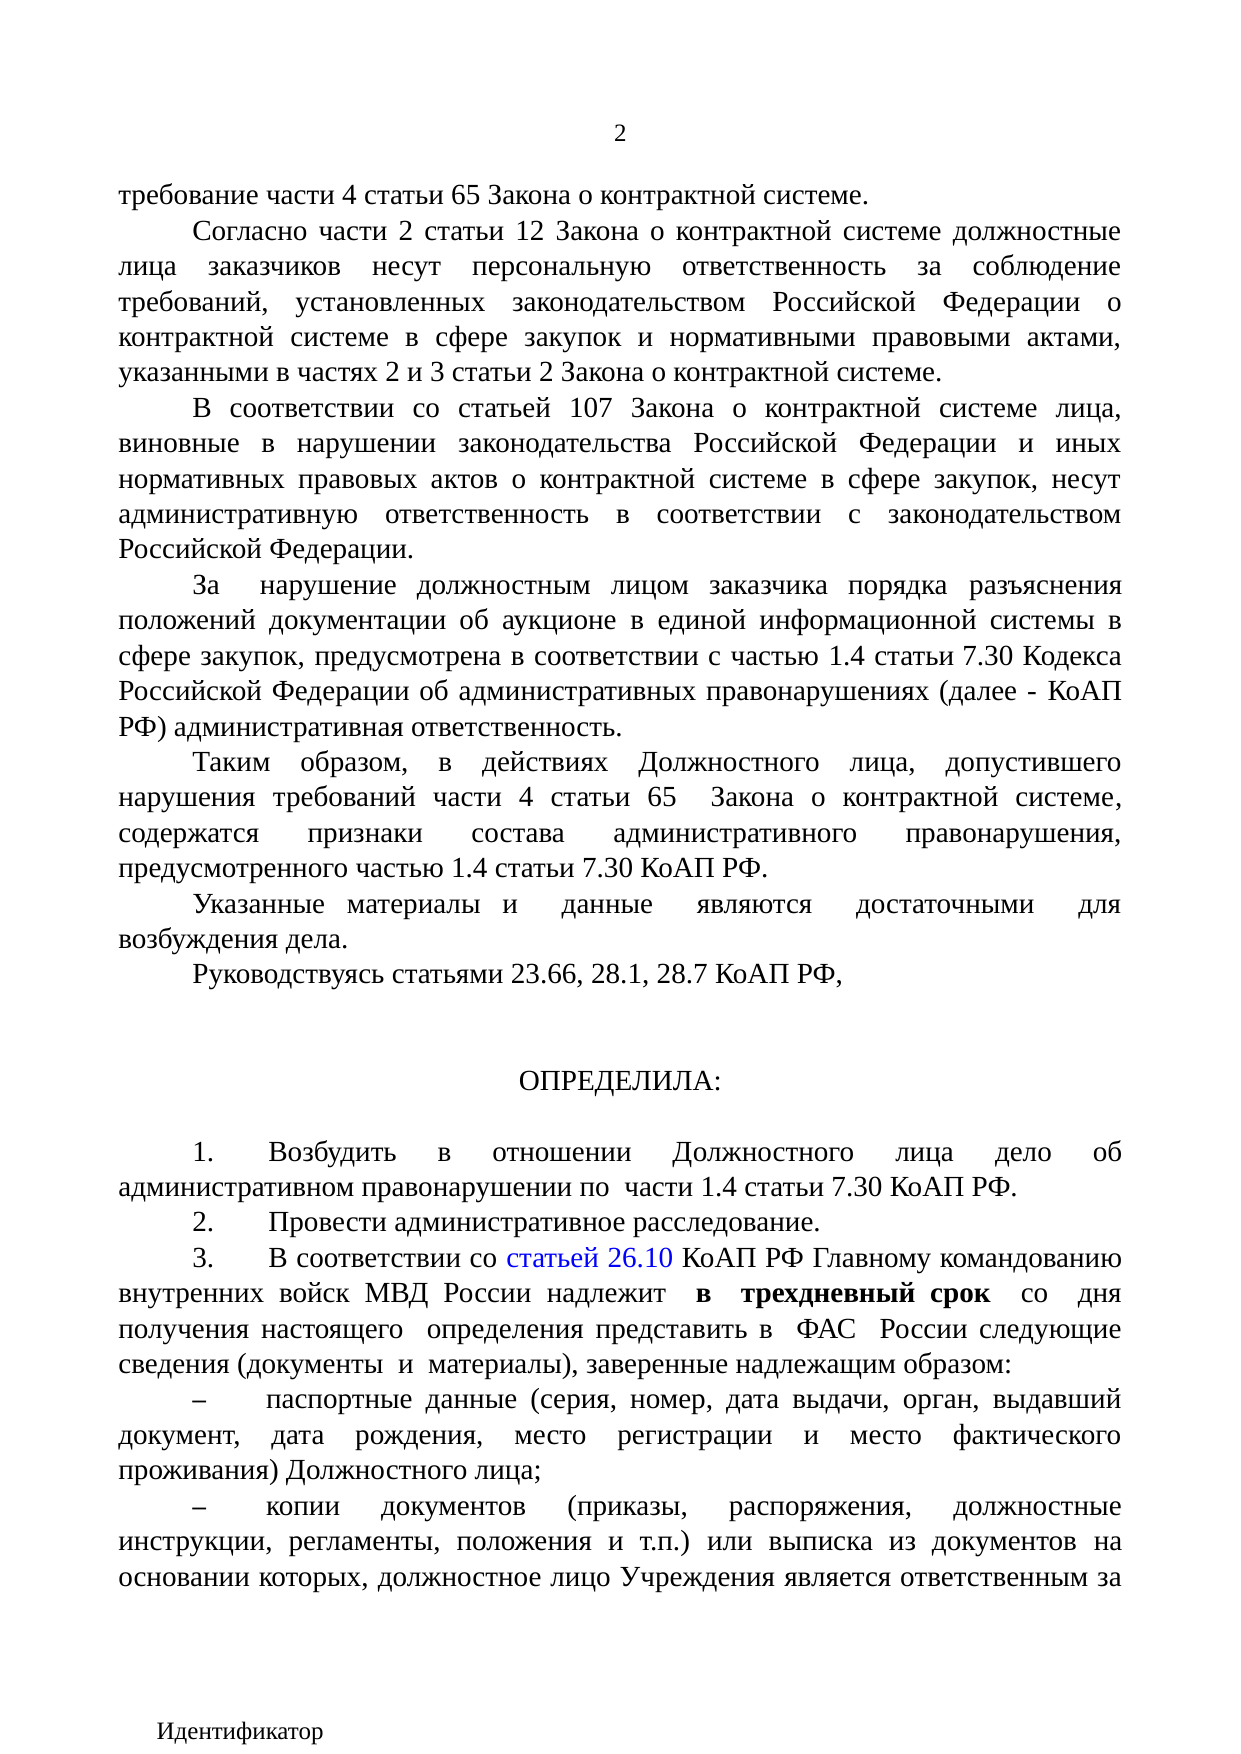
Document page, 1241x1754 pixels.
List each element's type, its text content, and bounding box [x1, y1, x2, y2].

text Согласно части 2 статьи 12 Закона о контрактной системе должностные лица заказчиков несут персональную ответственность за соблюдение требований, установленных законодательством Российской Федерации о контрактной системе в сфере закупок и нормативными правовыми актами, указанными в частях 2 и 3 статьи 2 Закона о контрактной системе. [118, 212, 1122, 389]
list В соответствии со статьей 26.10 КоАП РФ Главному командованию внутренних войск МВД России надлежит в трехдневный срок со дня получения настоящего определения представить в ФАС России следующие сведения (документы и материалы), заверенные надлежащим образом: [118, 1239, 1122, 1381]
text Таким образом, в действиях Должностного лица, допустившего нарушения требований части 4 статьи 65 Закона о контрактной системе, содержатся признаки состава административного правонарушения, предусмотренного частью 1.4 статьи 7.30 КоАП РФ. [118, 743, 1122, 885]
text В соответствии со статьей 107 Закона о контрактной системе лица, виновные в нарушении законодательства Российской Федерации и иных нормативных правовых актов о контрактной системе в сфере закупок, несут административную ответственность в соответствии с законодательством Российской Федерации. [118, 389, 1122, 566]
list копии документов (приказы, распоряжения, должностные инструкции, регламенты, положения и т.п.) или выписка из документов на основании которых, должностное лицо Учреждения является ответственным за [118, 1487, 1122, 1593]
text требование части 4 статьи 65 Закона о контрактной системе. [118, 176, 1122, 212]
text ОПРЕДЕЛИЛА: [118, 1062, 1122, 1097]
list паспортные данные (серия, номер, дата выдачи, орган, выдавший документ, дата рождения, место регистрации и место фактического проживания) Должностного лица; [118, 1381, 1122, 1487]
text Руководствуясь статьями 23.66, 28.1, 28.7 КоАП РФ, [118, 956, 1122, 991]
text За нарушение должностным лицом заказчика порядка разъяснения положений документации об аукционе в единой информационной системы в сфере закупок, предусмотрена в соответствии с частью 1.4 статьи 7.30 Кодекса Российской Федерации об административных правонарушениях (далее - КоАП РФ) административная ответственность. [118, 566, 1122, 743]
text Указанные материалы и данные являются достаточными для возбуждения дела. [118, 885, 1122, 956]
list Возбудить в отношении Должностного лица дело об административном правонарушении по части 1.4 статьи 7.30 КоАП РФ. [118, 1133, 1122, 1203]
list Провести административное расследование. [118, 1203, 1122, 1239]
